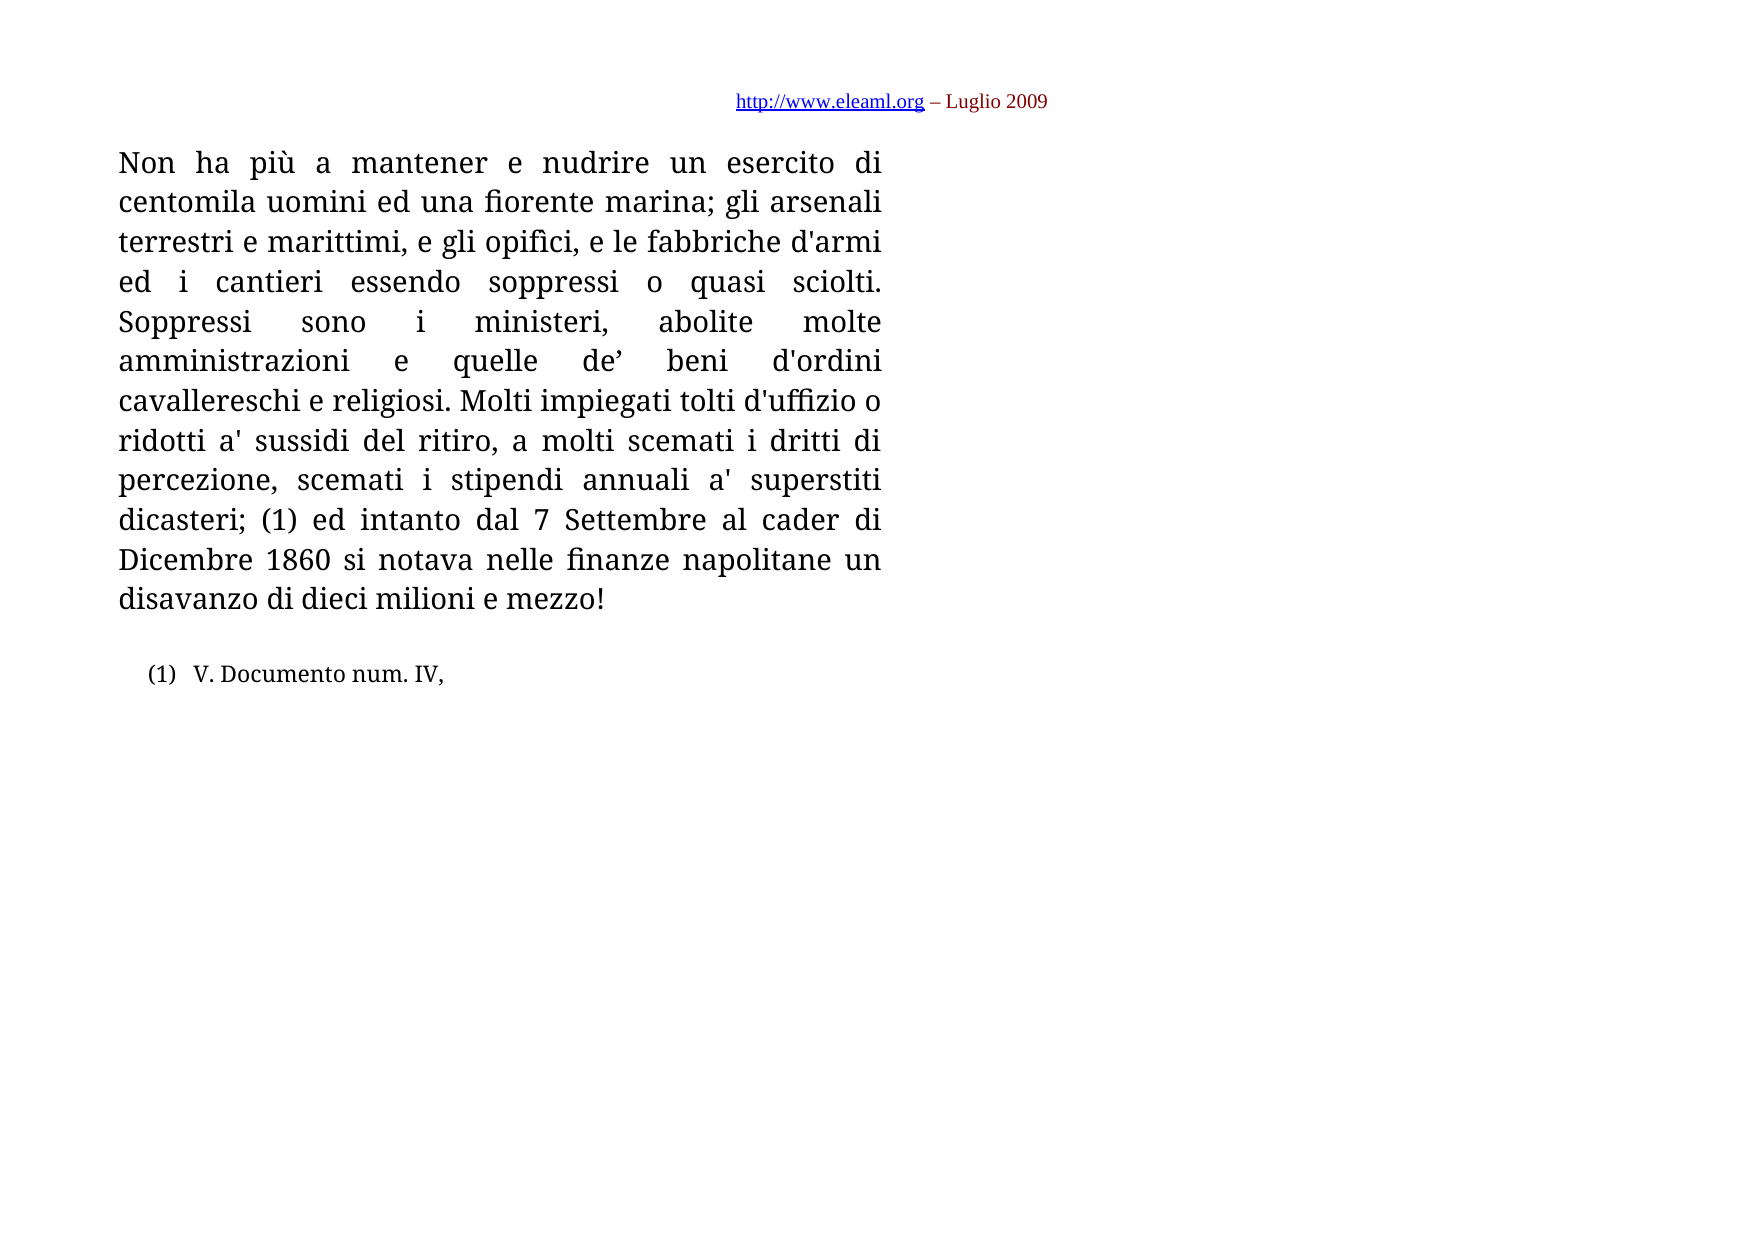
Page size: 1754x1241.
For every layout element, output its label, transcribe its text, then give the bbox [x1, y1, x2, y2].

list V. Documento num. IV, [118, 658, 883, 689]
text Non ha più a mantener e nudrire un esercito di centomila uomini ed una fiorente marina; gli arsenali terrestri e marittimi, e gli opifìci, e le fabbriche d'armi ed i cantieri essendo soppressi o quasi sciolti. Soppressi sono i ministeri, abolite molte amministrazioni e quelle de’ beni d'ordini cavallereschi e religiosi. Molti impiegati tolti d'uffizio o ridotti a' sussidi del ritiro, a molti scemati i dritti di percezione, scemati i stipendi annuali a' superstiti dicasteri; (1) ed intanto dal 7 Settembre al cader di Dicembre 1860 si notava nelle finanze napolitane un disavanzo di dieci milioni e mezzo! [118, 142, 883, 618]
